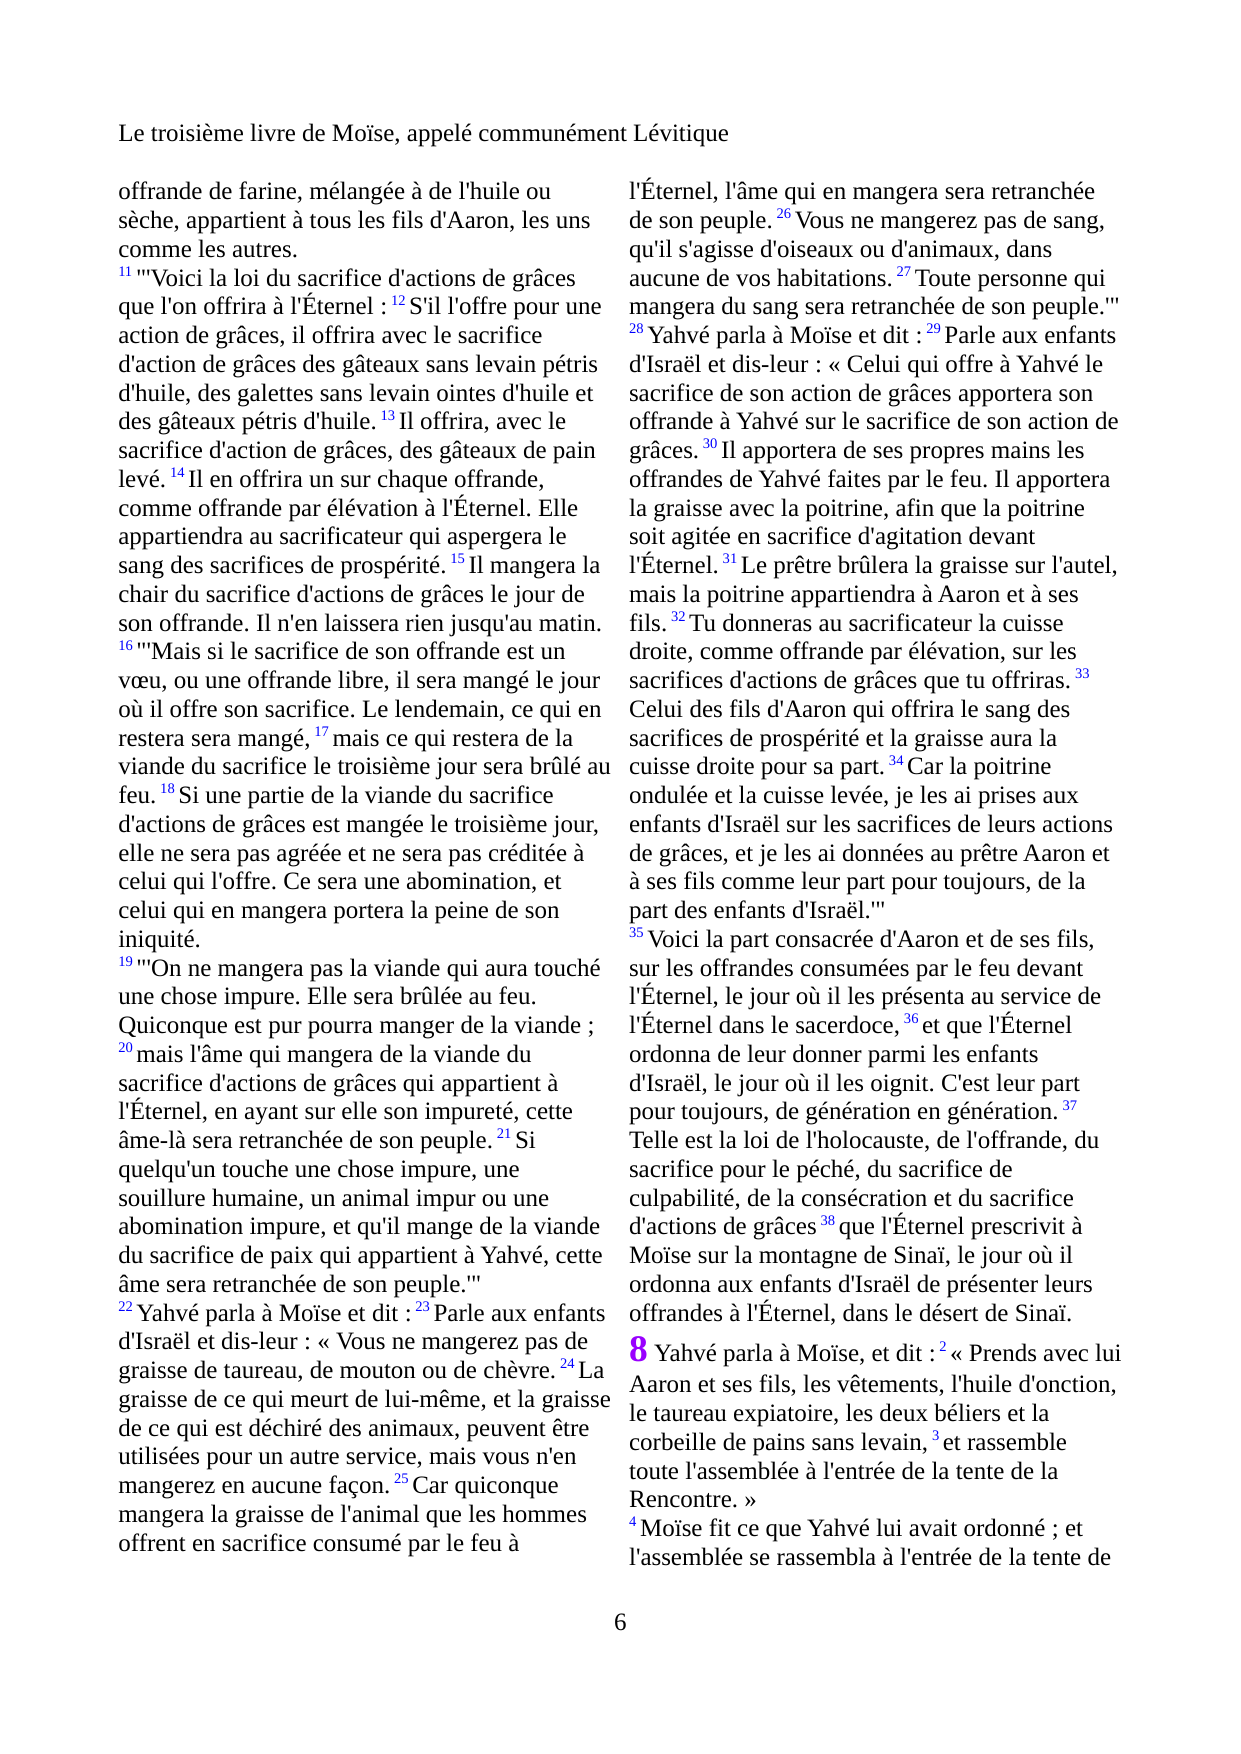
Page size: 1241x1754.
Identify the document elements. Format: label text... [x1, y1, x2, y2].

text 22 Yahvé parla à Moïse et dit : 23 Parle aux enfants d'Israël et dis-leur : « Vous ne mangerez pas de graisse de taureau, de mouton ou de chèvre. 24 La graisse de ce qui meurt de lui-même, et la graisse de ce qui est déchiré des animaux, peuvent être utilisées pour un autre service, mais vous n'en mangerez en aucune façon. 25 Car quiconque mangera la graisse de l'animal que les hommes offrent en sacrifice consumé par le feu à [118, 1298, 611, 1556]
text offrande de farine, mélangée à de l'huile ou sèche, appartient à tous les fils d'Aaron, les uns comme les autres. [118, 176, 611, 263]
text 4 Moïse fit ce que Yahvé lui avait ordonné ; et l'assemblée se rassembla à l'entrée de la tente de [629, 1513, 1122, 1571]
text l'Éternel, l'âme qui en mangera sera retranchée de son peuple. 26 Vous ne mangerez pas de sang, qu'il s'agisse d'oiseaux ou d'animaux, dans aucune de vos habitations. 27 Toute personne qui mangera du sang sera retranchée de son peuple.'" [629, 176, 1122, 320]
text 8 Yahvé parla à Moïse, et dit : 2 « Prends avec lui Aaron et ses fils, les vêtements, l'huile d'onction, le taureau expiatoire, les deux béliers et la corbeille de pains sans levain, 3 et rassemble toute l'assemblée à l'entrée de la tente de la Rencontre. » [629, 1326, 1122, 1513]
text 28 Yahvé parla à Moïse et dit : 29 Parle aux enfants d'Israël et dis-leur : « Celui qui offre à Yahvé le sacrifice de son action de grâces apportera son offrande à Yahvé sur le sacrifice de son action de grâces. 30 Il apportera de ses propres mains les offrandes de Yahvé faites par le feu. Il apportera la graisse avec la poitrine, afin que la poitrine soit agitée en sacrifice d'agitation devant l'Éternel. 31 Le prêtre brûlera la graisse sur l'autel, mais la poitrine appartiendra à Aaron et à ses fils. 32 Tu donneras au sacrificateur la cuisse droite, comme offrande par élévation, sur les sacrifices d'actions de grâces que tu offriras. 33 Celui des fils d'Aaron qui offrira le sang des sacrifices de prospérité et la graisse aura la cuisse droite pour sa part. 34 Car la poitrine ondulée et la cuisse levée, je les ai prises aux enfants d'Israël sur les sacrifices de leurs actions de grâces, et je les ai données au prêtre Aaron et à ses fils comme leur part pour toujours, de la part des enfants d'Israël.'" [629, 320, 1122, 924]
text 11 "'Voici la loi du sacrifice d'actions de grâces que l'on offrira à l'Éternel : 12 S'il l'offre pour une action de grâces, il offrira avec le sacrifice d'action de grâces des gâteaux sans levain pétris d'huile, des galettes sans levain ointes d'huile et des gâteaux pétris d'huile. 13 Il offrira, avec le sacrifice d'action de grâces, des gâteaux de pain levé. 14 Il en offrira un sur chaque offrande, comme offrande par élévation à l'Éternel. Elle appartiendra au sacrificateur qui aspergera le sang des sacrifices de prospérité. 15 Il mangera la chair du sacrifice d'actions de grâces le jour de son offrande. Il n'en laissera rien jusqu'au matin. [118, 263, 611, 636]
text 35 Voici la part consacrée d'Aaron et de ses fils, sur les offrandes consumées par le feu devant l'Éternel, le jour où il les présenta au service de l'Éternel dans le sacerdoce, 36 et que l'Éternel ordonna de leur donner parmi les enfants d'Israël, le jour où il les oignit. C'est leur part pour toujours, de génération en génération. 37 Telle est la loi de l'holocauste, de l'offrande, du sacrifice pour le péché, du sacrifice de culpabilité, de la consécration et du sacrifice d'actions de grâces 38 que l'Éternel prescrivit à Moïse sur la montagne de Sinaï, le jour où il ordonna aux enfants d'Israël de présenter leurs offrandes à l'Éternel, dans le désert de Sinaï. [629, 924, 1122, 1326]
text 19 "'On ne mangera pas la viande qui aura touché une chose impure. Elle sera brûlée au feu. Quiconque est pur pourra manger de la viande ; 20 mais l'âme qui mangera de la viande du sacrifice d'actions de grâces qui appartient à l'Éternel, en ayant sur elle son impureté, cette âme-là sera retranchée de son peuple. 21 Si quelqu'un touche une chose impure, une souillure humaine, un animal impur ou une abomination impure, et qu'il mange de la viande du sacrifice de paix qui appartient à Yahvé, cette âme sera retranchée de son peuple.'" [118, 953, 611, 1298]
text 16 "'Mais si le sacrifice de son offrande est un vœu, ou une offrande libre, il sera mangé le jour où il offre son sacrifice. Le lendemain, ce qui en restera sera mangé, 17 mais ce qui restera de la viande du sacrifice le troisième jour sera brûlé au feu. 18 Si une partie de la viande du sacrifice d'actions de grâces est mangée le troisième jour, elle ne sera pas agréée et ne sera pas créditée à celui qui l'offre. Ce sera une abomination, et celui qui en mangera portera la peine de son iniquité. [118, 636, 611, 953]
